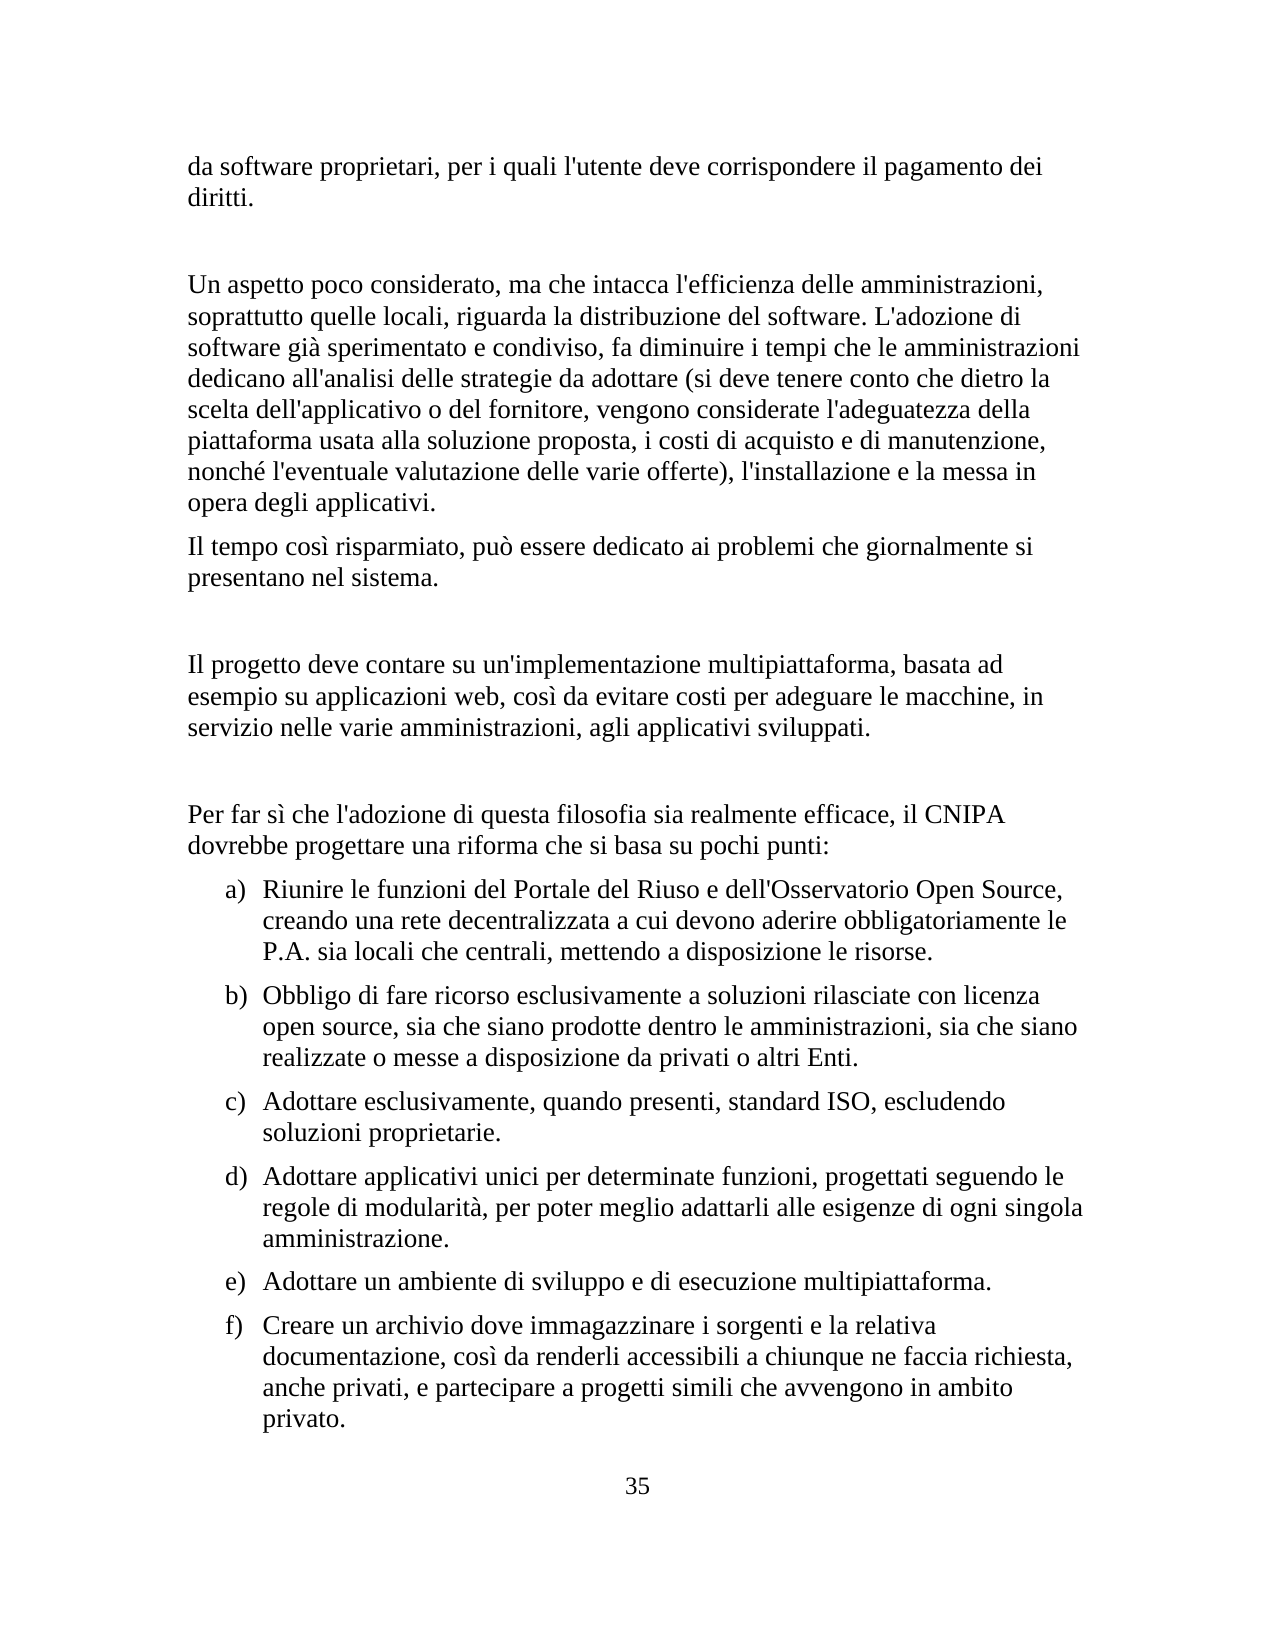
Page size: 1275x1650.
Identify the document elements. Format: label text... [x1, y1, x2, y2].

text da software proprietari, per i quali l'utente deve corrispondere il pagamento dei diritti. [187, 150, 1087, 212]
list Creare un archivio dove immagazzinare i sorgenti e la relativa documentazione, così da renderli accessibili a chiunque ne faccia richiesta, anche privati, e partecipare a progetti simili che avvengono in ambito privato. [225, 1309, 1087, 1434]
text Un aspetto poco considerato, ma che intacca l'efficienza delle amministrazioni, soprattutto quelle locali, riguarda la distribuzione del software. L'adozione di software già sperimentato e condiviso, fa diminuire i tempi che le amministrazioni dedicano all'analisi delle strategie da adottare (si deve tenere conto che dietro la scelta dell'applicativo o del fornitore, vengono considerate l'adeguatezza della piattaforma usata alla soluzione proposta, i costi di acquisto e di manutenzione, nonché l'eventuale valutazione delle varie offerte), l'installazione e la messa in opera degli applicativi. [187, 268, 1087, 518]
list Riunire le funzioni del Portale del Riuso e dell'Osservatorio Open Source, creando una rete decentralizzata a cui devono aderire obbligatoriamente le P.A. sia locali che centrali, mettendo a disposizione le risorse. [225, 873, 1087, 966]
list Obbligo di fare ricorso esclusivamente a soluzioni rilasciate con licenza open source, sia che siano prodotte dentro le amministrazioni, sia che siano realizzate o messe a disposizione da privati o altri Enti. [225, 979, 1087, 1072]
list Adottare un ambiente di sviluppo e di esecuzione multipiattaforma. [225, 1266, 1087, 1297]
list Adottare applicativi unici per determinate funzioni, progettati seguendo le regole di modularità, per poter meglio adattarli alle esigenze di ogni singola amministrazione. [225, 1159, 1087, 1253]
text Il tempo così risparmiato, può essere dedicato ai problemi che giornalmente si presentano nel sistema. [187, 530, 1087, 592]
text Il progetto deve contare su un'implementazione multipiattaforma, basata ad esempio su applicazioni web, così da evitare costi per adeguare le macchine, in servizio nelle varie amministrazioni, agli applicativi sviluppati. [187, 648, 1087, 742]
text Per far sì che l'adozione di questa filosofia sia realmente efficace, il CNIPA dovrebbe progettare una riforma che si basa su pochi punti: [187, 798, 1087, 860]
list Adottare esclusivamente, quando presenti, standard ISO, escludendo soluzioni proprietarie. [225, 1085, 1087, 1147]
